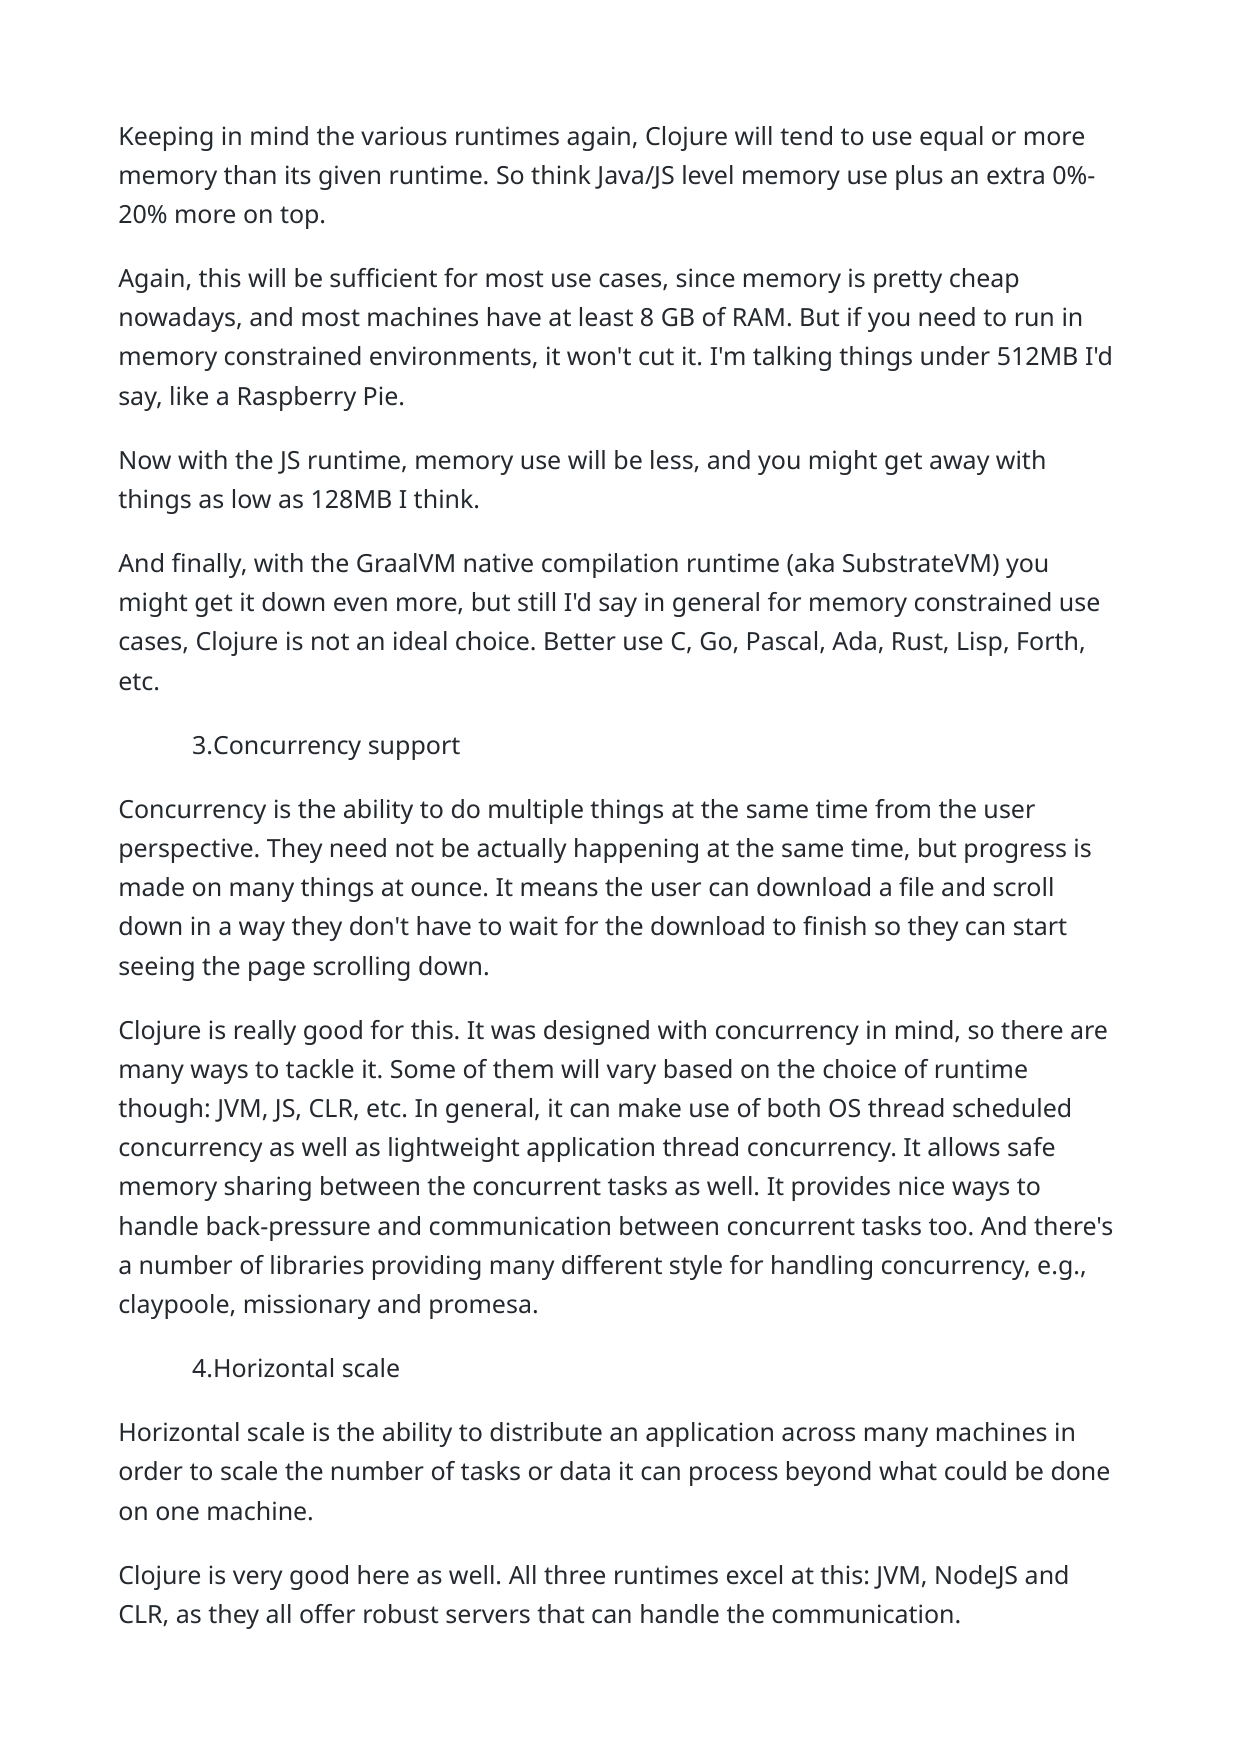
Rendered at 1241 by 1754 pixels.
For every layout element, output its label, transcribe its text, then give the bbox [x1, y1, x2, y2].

text Horizontal scale is the ability to distribute an application across many machines in order to scale the number of tasks or data it can process beyond what could be done on one machine. [118, 1415, 1122, 1527]
list Concurrency support [118, 727, 1122, 761]
text Again, this will be sufficient for most use cases, since memory is pretty cheap nowadays, and most machines have at least 8 GB of RAM. But if you need to run in memory constrained environments, it won't cut it. I'm talking things under 512MB I'd say, like a Raspberry Pie. [118, 261, 1122, 412]
text Keeping in mind the various runtimes again, Clojure will tend to use equal or more memory than its given runtime. So think Java/JS level memory use plus an extra 0%-20% more on top. [118, 118, 1122, 231]
text Now with the JS runtime, memory use will be less, and you might get away with things as low as 128MB I think. [118, 442, 1122, 516]
list Horizontal scale [118, 1351, 1122, 1385]
text Concurrency is the ability to do multiple things at the same time from the user perspective. They need not be actually happening at the same time, but progress is made on many things at ounce. It means the user can download a file and scroll down in a way they don't have to wait for the download to finish so they can start seeing the page scrolling down. [118, 791, 1122, 982]
text And finally, with the GraalVM native compilation runtime (aka SubstrateVM) you might get it down even more, but still I'd say in general for memory constrained use cases, Clojure is not an ideal choice. Better use C, Go, Pascal, Ada, Rust, Lisp, Forth, etc. [118, 546, 1122, 697]
text Clojure is really good for this. It was designed with concurrency in mind, so there are many ways to tackle it. Some of them will vary based on the choice of runtime though: JVM, JS, CLR, etc. In general, it can make use of both OS thread scheduled concurrency as well as lightweight application thread concurrency. It allows safe memory sharing between the concurrent tasks as well. It provides nice ways to handle back-pressure and communication between concurrent tasks too. And there's a number of libraries providing many different style for handling concurrency, e.g., claypoole, missionary and promesa. [118, 1012, 1122, 1321]
text Clojure is very good here as well. All three runtimes excel at this: JVM, NodeJS and CLR, as they all offer robust servers that can handle the communication. [118, 1557, 1122, 1631]
